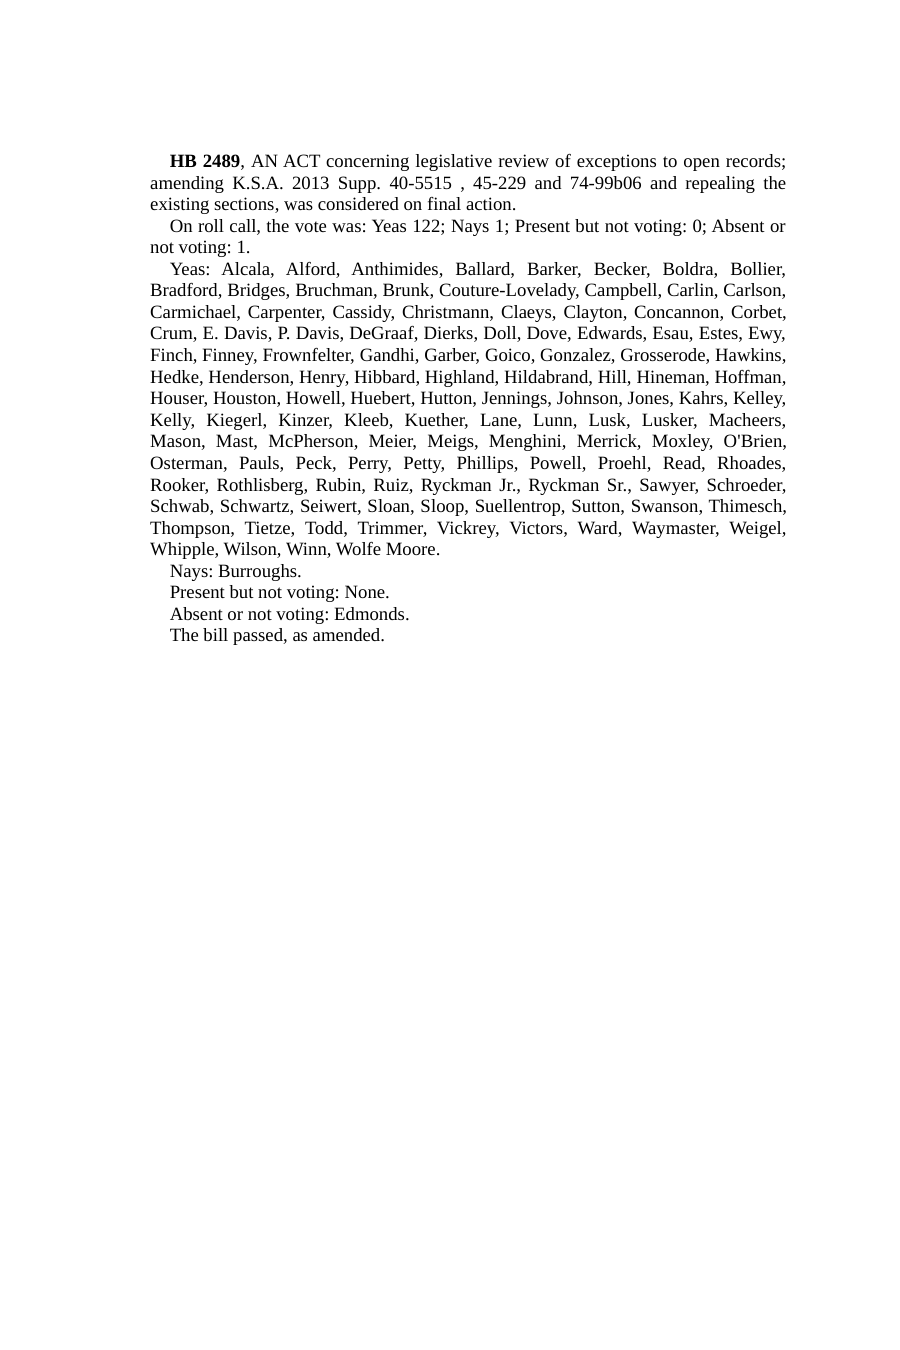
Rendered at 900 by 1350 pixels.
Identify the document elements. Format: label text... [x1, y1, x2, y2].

text Absent or not voting: Edmonds. [150, 603, 787, 624]
text Nays: Burroughs. [150, 560, 787, 581]
text The bill passed, as amended. [150, 624, 787, 646]
text HB 2489, AN ACT concerning legislative review of exceptions to open records; amending K.S.A. 2013 Supp. 40-5515 , 45-229 and 74-99b06 and repealing the existing sections, was considered on final action. [150, 150, 787, 215]
text Present but not voting: None. [150, 581, 787, 603]
text Yeas: Alcala, Alford, Anthimides, Ballard, Barker, Becker, Boldra, Bollier, Bradford, Bridges, Bruchman, Brunk, Couture-Lovelady, Campbell, Carlin, Carlson, Carmichael, Carpenter, Cassidy, Christmann, Claeys, Clayton, Concannon, Corbet, Crum, E. Davis, P. Davis, DeGraaf, Dierks, Doll, Dove, Edwards, Esau, Estes, Ewy, Finch, Finney, Frownfelter, Gandhi, Garber, Goico, Gonzalez, Grosserode, Hawkins, Hedke, Henderson, Henry, Hibbard, Highland, Hildabrand, Hill, Hineman, Hoffman, Houser, Houston, Howell, Huebert, Hutton, Jennings, Johnson, Jones, Kahrs, Kelley, Kelly, Kiegerl, Kinzer, Kleeb, Kuether, Lane, Lunn, Lusk, Lusker, Macheers, Mason, Mast, McPherson, Meier, Meigs, Menghini, Merrick, Moxley, O'Brien, Osterman, Pauls, Peck, Perry, Petty, Phillips, Powell, Proehl, Read, Rhoades, Rooker, Rothlisberg, Rubin, Ruiz, Ryckman Jr., Ryckman Sr., Sawyer, Schroeder, Schwab, Schwartz, Seiwert, Sloan, Sloop, Suellentrop, Sutton, Swanson, Thimesch, Thompson, Tietze, Todd, Trimmer, Vickrey, Victors, Ward, Waymaster, Weigel, Whipple, Wilson, Winn, Wolfe Moore. [150, 258, 787, 560]
text On roll call, the vote was: Yeas 122; Nays 1; Present but not voting: 0; Absent or not voting: 1. [150, 215, 787, 258]
